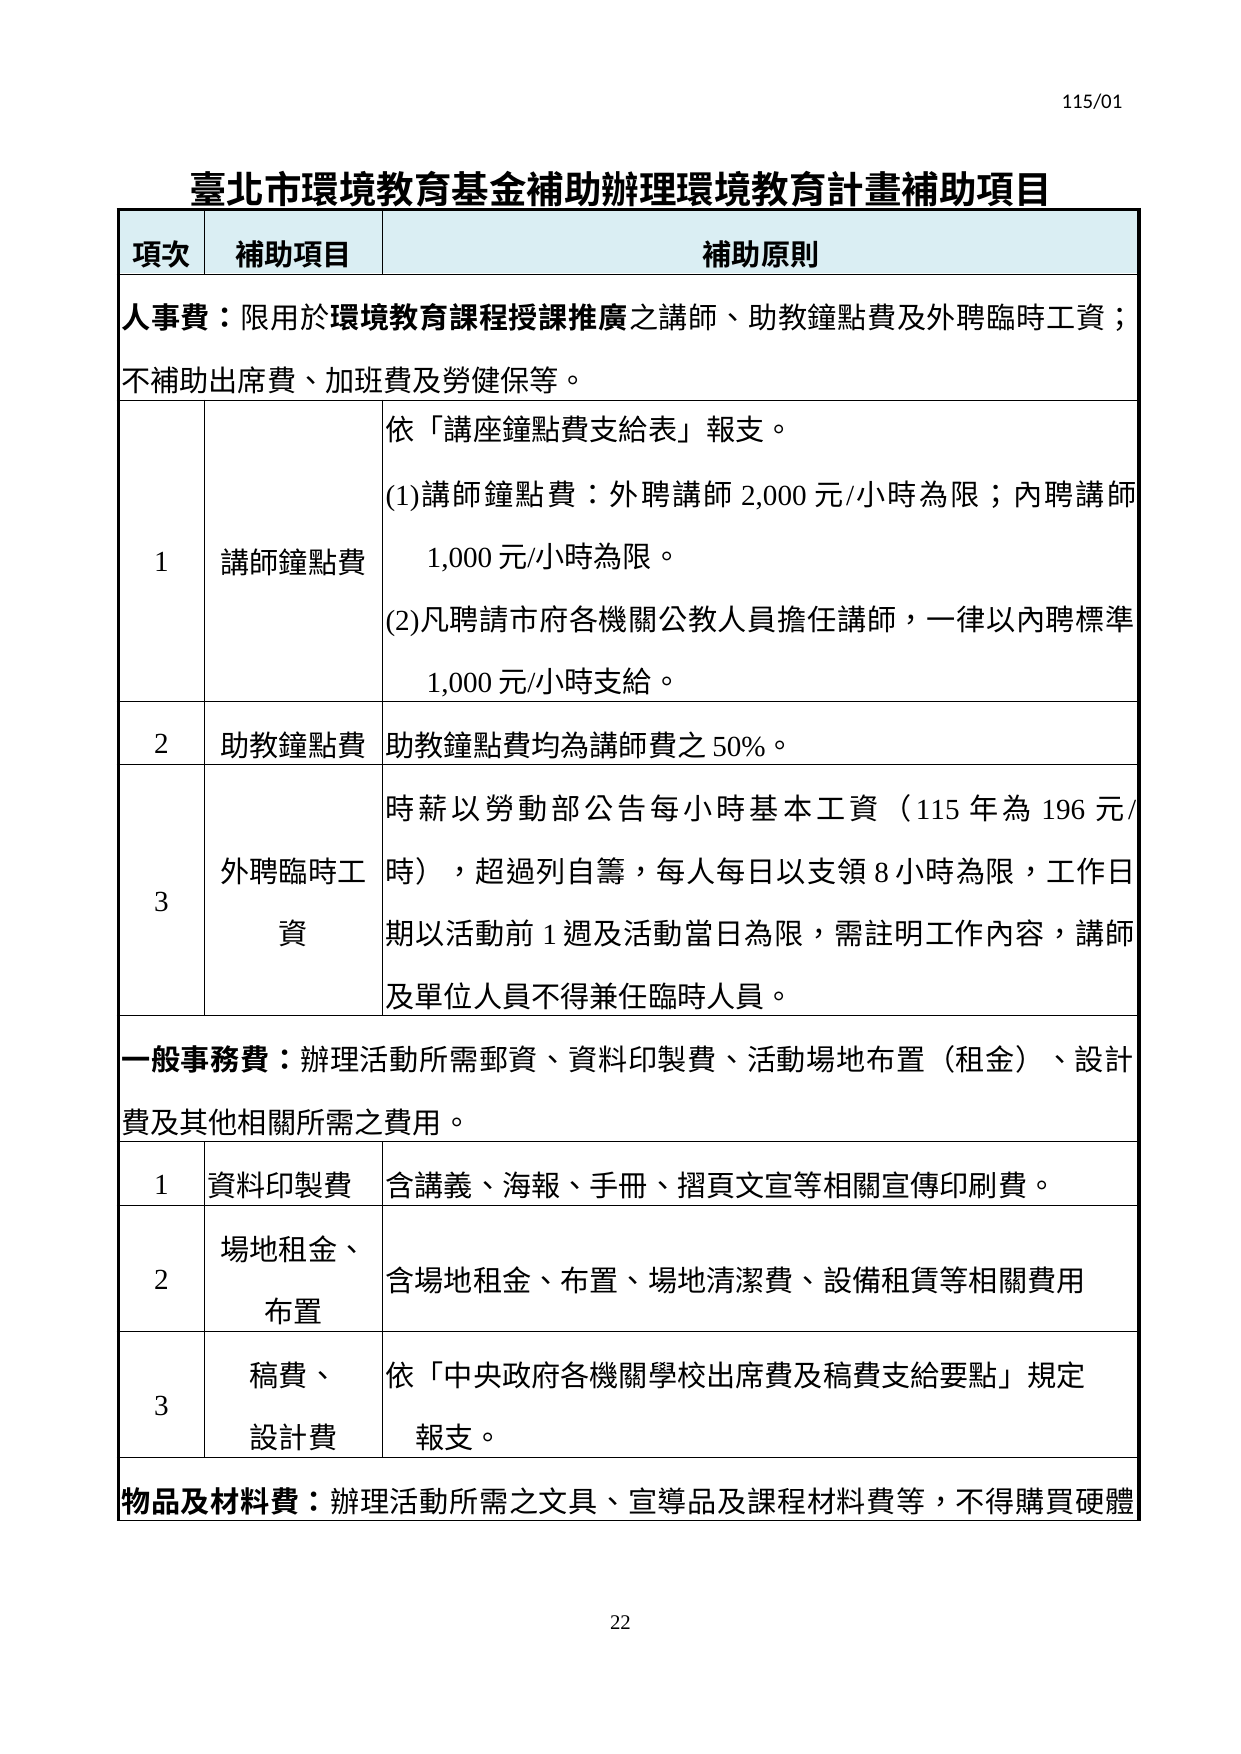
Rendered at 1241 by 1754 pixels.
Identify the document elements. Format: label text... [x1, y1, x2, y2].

table_cell 外聘臨時工資 [205, 765, 382, 1015]
text 臺北市環境教育基金補助辦理環境教育計畫補助項目 [118, 145, 1122, 208]
table_cell 3 [120, 765, 204, 1015]
table_header 補助項目 [205, 211, 382, 273]
table_cell 物品及材料費：辦理活動所需之文具、宣導品及課程材料費等，不得購買硬體 [120, 1458, 1137, 1520]
table_cell 含場地租金、布置、場地清潔費、設備租賃等相關費用 [383, 1206, 1137, 1331]
table_cell 助教鐘點費 [205, 702, 382, 764]
table_cell 1 [120, 1142, 204, 1205]
table_cell 3 [120, 1332, 204, 1457]
table_cell 助教鐘點費均為講師費之50%。 [383, 702, 1137, 764]
table_cell 資料印製費 [205, 1142, 382, 1205]
table_cell 依「講座鐘點費支給表」報支。 (1)講師鐘點費：外聘講師2,000元/小時為限；內聘講師1,000元/小時為限。 (2)凡聘請市府各機關公教人員擔任講師，一律以內聘標準1,000元/小時支給。 [383, 401, 1137, 701]
table_cell 一般事務費：辦理活動所需郵資、資料印製費、活動場地布置（租金）、設計費及其他相關所需之費用。 [120, 1016, 1137, 1141]
table_header 補助原則 [383, 211, 1137, 273]
table_cell 含講義、海報、手冊、摺頁文宣等相關宣傳印刷費。 [383, 1142, 1137, 1205]
table_cell 2 [120, 702, 204, 764]
table_cell 稿費、 設計費 [205, 1332, 382, 1457]
table_cell 人事費：限用於環境教育課程授課推廣之講師、助教鐘點費及外聘臨時工資；不補助出席費、加班費及勞健保等。 [120, 275, 1137, 399]
table_header 項次 [120, 211, 204, 273]
table_cell 2 [120, 1206, 204, 1331]
table_cell 時薪以勞動部公告每小時基本工資（115年為196元/時），超過列自籌，每人每日以支領8小時為限，工作日期以活動前1週及活動當日為限，需註明工作內容，講師及單位人員不得兼任臨時人員。 [383, 765, 1137, 1015]
table_cell 講師鐘點費 [205, 401, 382, 701]
table_cell 依「中央政府各機關學校出席費及稿費支給要點」規定 報支。 [383, 1332, 1137, 1457]
table_cell 1 [120, 401, 204, 701]
table_cell 場地租金、 布置 [205, 1206, 382, 1331]
